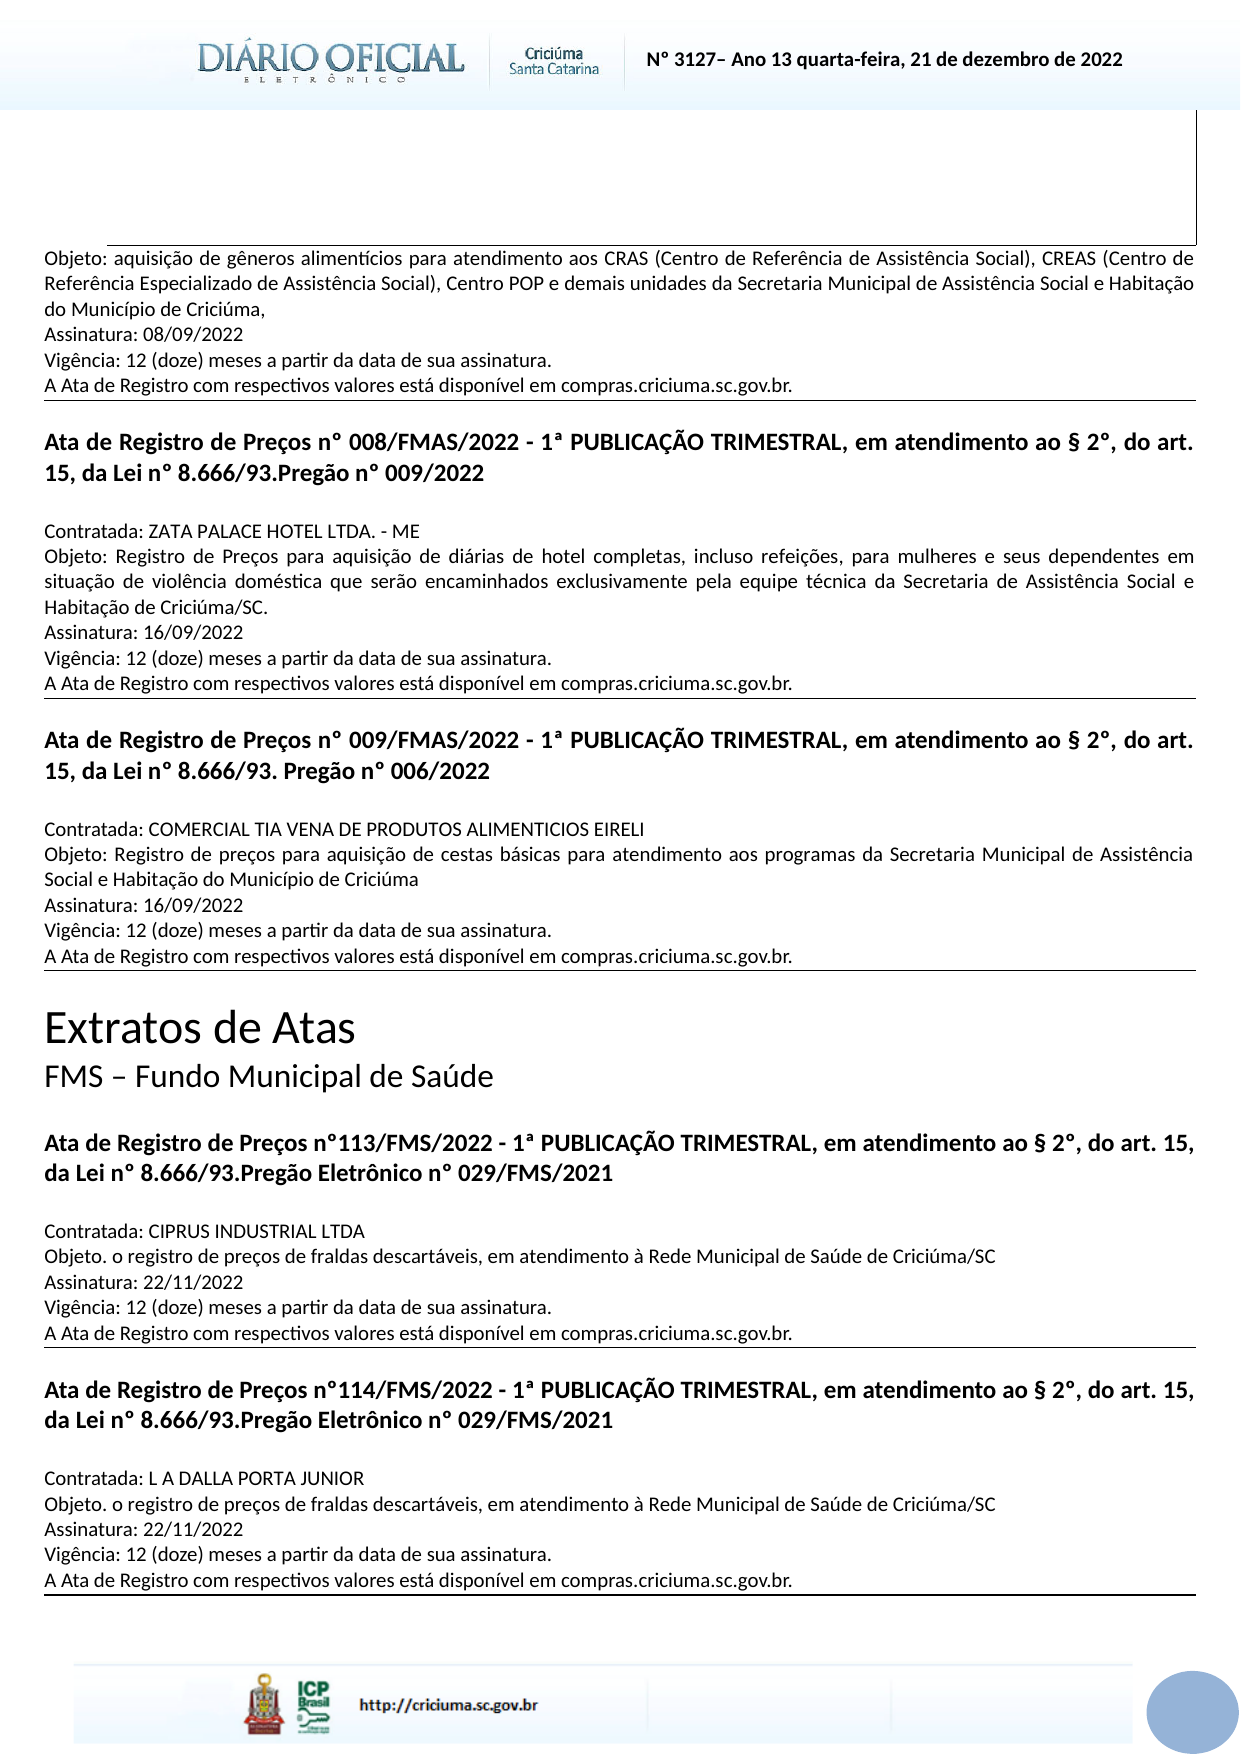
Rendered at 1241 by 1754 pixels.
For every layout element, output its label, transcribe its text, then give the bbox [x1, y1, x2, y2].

text A Ata de Registro com respectivos valores está disponível em compras.criciuma.sc.gov.br. [44, 943, 1196, 970]
text Objeto: Registro de Preços para aquisição de diárias de hotel completas, incluso refeições, para mulheres e seus dependentes em situação de violência doméstica que serão encaminhados exclusivamente pela equipe técnica da Secretaria de Assistência Social e Habitação de Criciúma/SC. [44, 543, 1196, 619]
text Vigência: 12 (doze) meses a partir da data de sua assinatura. [44, 1294, 1196, 1320]
text Ata de Registro de Preços nº113/FMS/2022 - 1ª PUBLICAÇÃO TRIMESTRAL, em atendimento ao § 2º, do art. 15, da Lei nº 8.666/93.Pregão Eletrônico nº 029/FMS/2021 [44, 1127, 1196, 1188]
text Contratada: ZATA PALACE HOTEL LTDA. - ME [44, 518, 1196, 543]
text Contratada: L A DALLA PORTA JUNIOR [44, 1465, 1196, 1491]
text Assinatura: 22/11/2022 [44, 1269, 1196, 1294]
text Ata de Registro de Preços nº 009/FMAS/2022 - 1ª PUBLICAÇÃO TRIMESTRAL, em atendimento ao § 2º, do art. 15, da Lei nº 8.666/93. Pregão nº 006/2022 [44, 724, 1196, 785]
text Ata de Registro de Preços nº114/FMS/2022 - 1ª PUBLICAÇÃO TRIMESTRAL, em atendimento ao § 2º, do art. 15, da Lei nº 8.666/93.Pregão Eletrônico nº 029/FMS/2021 [44, 1374, 1196, 1435]
text Vigência: 12 (doze) meses a partir da data de sua assinatura. [44, 1542, 1196, 1567]
text Objeto: Registro de preços para aquisição de cestas básicas para atendimento aos programas da Secretaria Municipal de Assistência Social e Habitação do Município de Criciúma [44, 841, 1196, 892]
text Vigência: 12 (doze) meses a partir da data de sua assinatura. [44, 917, 1196, 943]
text Contratada: COMERCIAL TIA VENA DE PRODUTOS ALIMENTICIOS EIRELI [44, 816, 1196, 841]
text Objeto. o registro de preços de fraldas descartáveis, em atendimento à Rede Municipal de Saúde de Criciúma/SC [44, 1491, 1196, 1516]
text FMS – Fundo Municipal de Saúde [44, 1055, 1196, 1096]
text A Ata de Registro com respectivos valores está disponível em compras.criciuma.sc.gov.br. [44, 1320, 1196, 1347]
text Extratos de Atas [44, 997, 1196, 1055]
text Objeto: aquisição de gêneros alimentícios para atendimento aos CRAS (Centro de Referência de Assistência Social), CREAS (Centro de Referência Especializado de Assistência Social), Centro POP e demais unidades da Secretaria Municipal de Assistência Social e Habitação do Município de Criciúma, [44, 245, 1196, 321]
text A Ata de Registro com respectivos valores está disponível em compras.criciuma.sc.gov.br. [44, 670, 1196, 698]
text Vigência: 12 (doze) meses a partir da data de sua assinatura. [44, 645, 1196, 670]
text Contratada: CIPRUS INDUSTRIAL LTDA [44, 1218, 1196, 1244]
text Ata de Registro de Preços nº 008/FMAS/2022 - 1ª PUBLICAÇÃO TRIMESTRAL, em atendimento ao § 2º, do art. 15, da Lei nº 8.666/93.Pregão nº 009/2022 [44, 426, 1196, 487]
text Objeto. o registro de preços de fraldas descartáveis, em atendimento à Rede Municipal de Saúde de Criciúma/SC [44, 1244, 1196, 1269]
text Assinatura: 16/09/2022 [44, 619, 1196, 645]
text Assinatura: 22/11/2022 [44, 1516, 1196, 1542]
text A Ata de Registro com respectivos valores está disponível em compras.criciuma.sc.gov.br. [44, 372, 1196, 400]
text A Ata de Registro com respectivos valores está disponível em compras.criciuma.sc.gov.br. [44, 1567, 1196, 1594]
text Assinatura: 16/09/2022 [44, 892, 1196, 917]
text Assinatura: 08/09/2022 [44, 321, 1196, 347]
text Vigência: 12 (doze) meses a partir da data de sua assinatura. [44, 347, 1196, 372]
